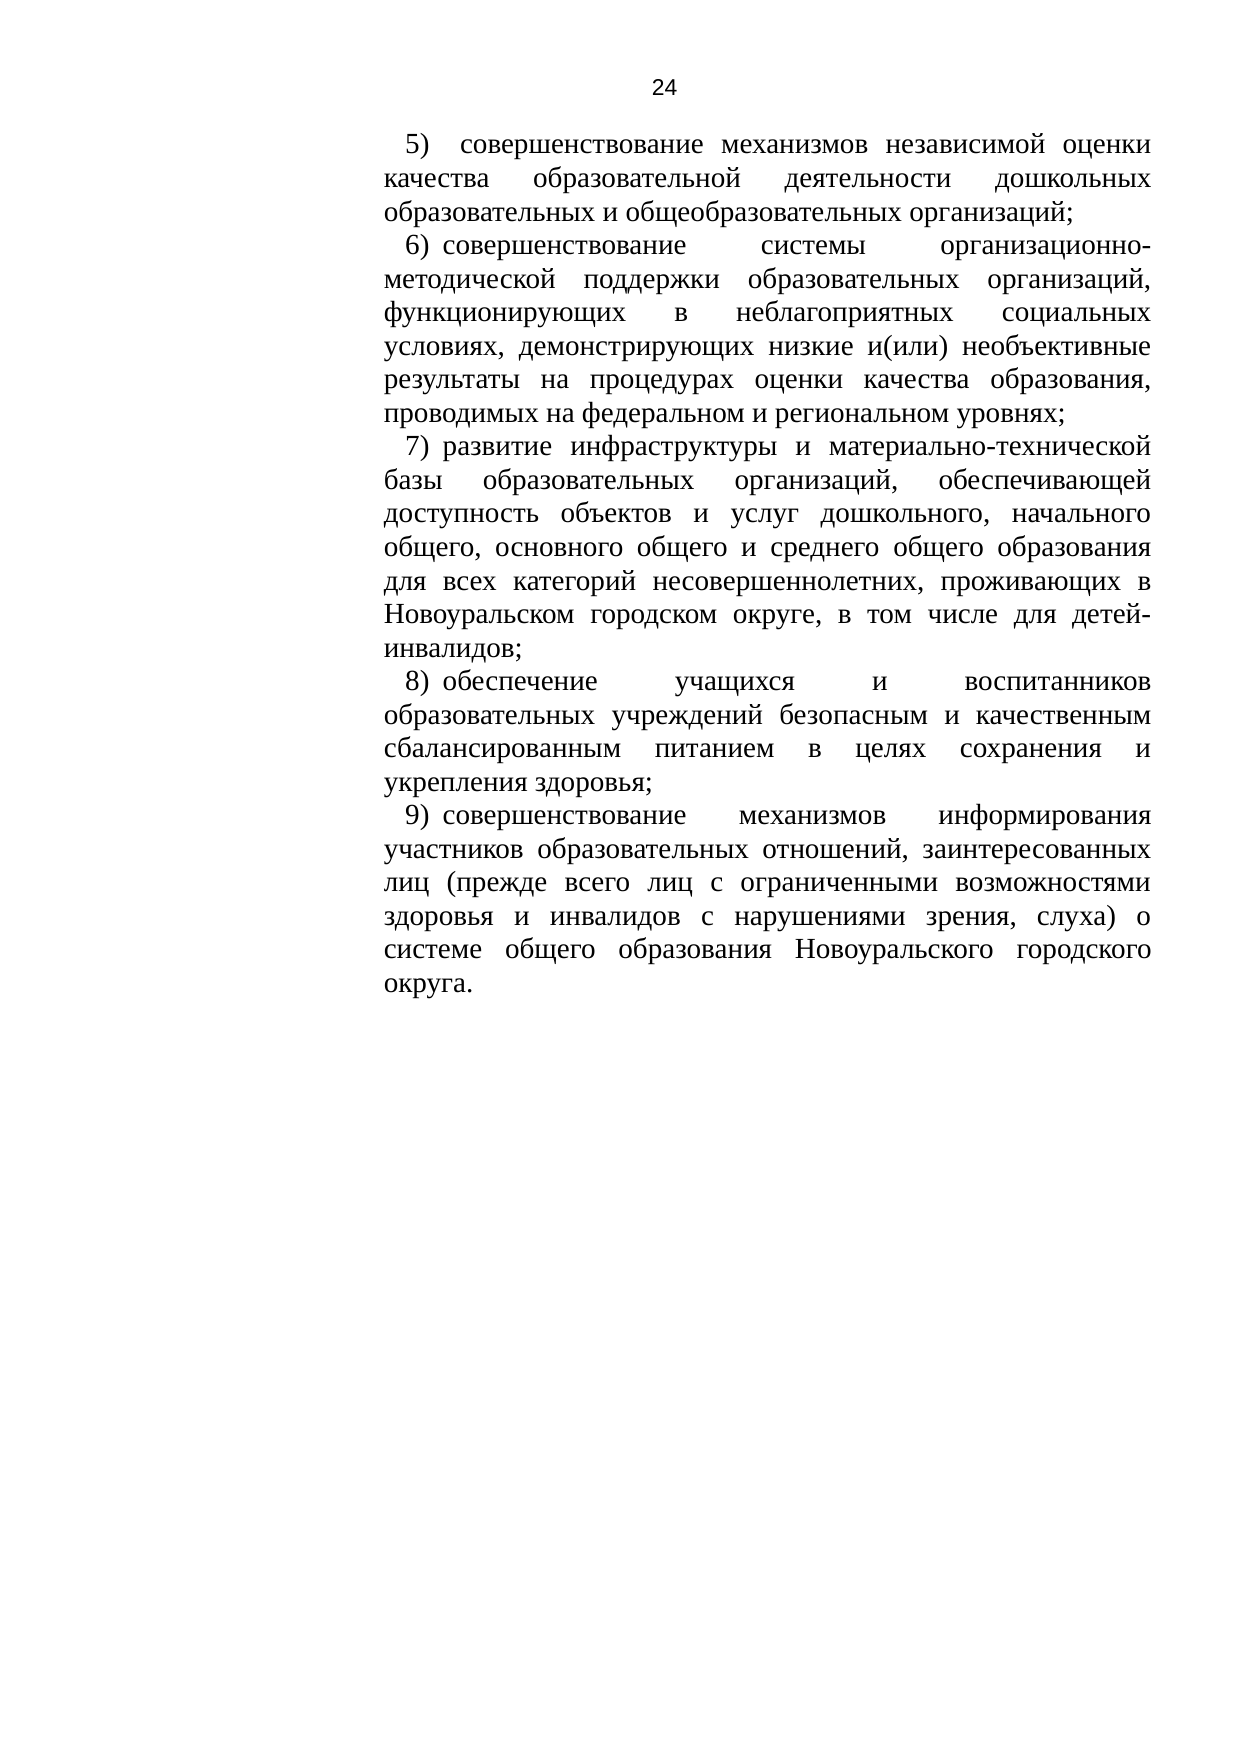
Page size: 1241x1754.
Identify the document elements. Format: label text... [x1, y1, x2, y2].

list обеспечение учащихся и воспитанников образовательных учреждений безопасным и качественным сбалансированным питанием в целях сохранения и укрепления здоровья; [346, 663, 1152, 797]
list совершенствование механизмов независимой оценки качества образовательной деятельности дошкольных образовательных и общеобразовательных организаций; [346, 127, 1152, 227]
list совершенствование механизмов информирования участников образовательных отношений, заинтересованных лиц (прежде всего лиц с ограниченными возможностями здоровья и инвалидов с нарушениями зрения, слуха) о системе общего образования Новоуральского городского округа. [346, 797, 1152, 999]
list развитие инфраструктуры и материально-технической базы образовательных организаций, обеспечивающей доступность объектов и услуг дошкольного, начального общего, основного общего и среднего общего образования для всех категорий несовершеннолетних, проживающих в Новоуральском городском округе, в том числе для детей-инвалидов; [346, 428, 1152, 663]
list совершенствование системы организационно-методической поддержки образовательных организаций, функционирующих в неблагоприятных социальных условиях, демонстрирующих низкие и(или) необъективные результаты на процедурах оценки качества образования, проводимых на федеральном и региональном уровнях; [346, 227, 1152, 428]
